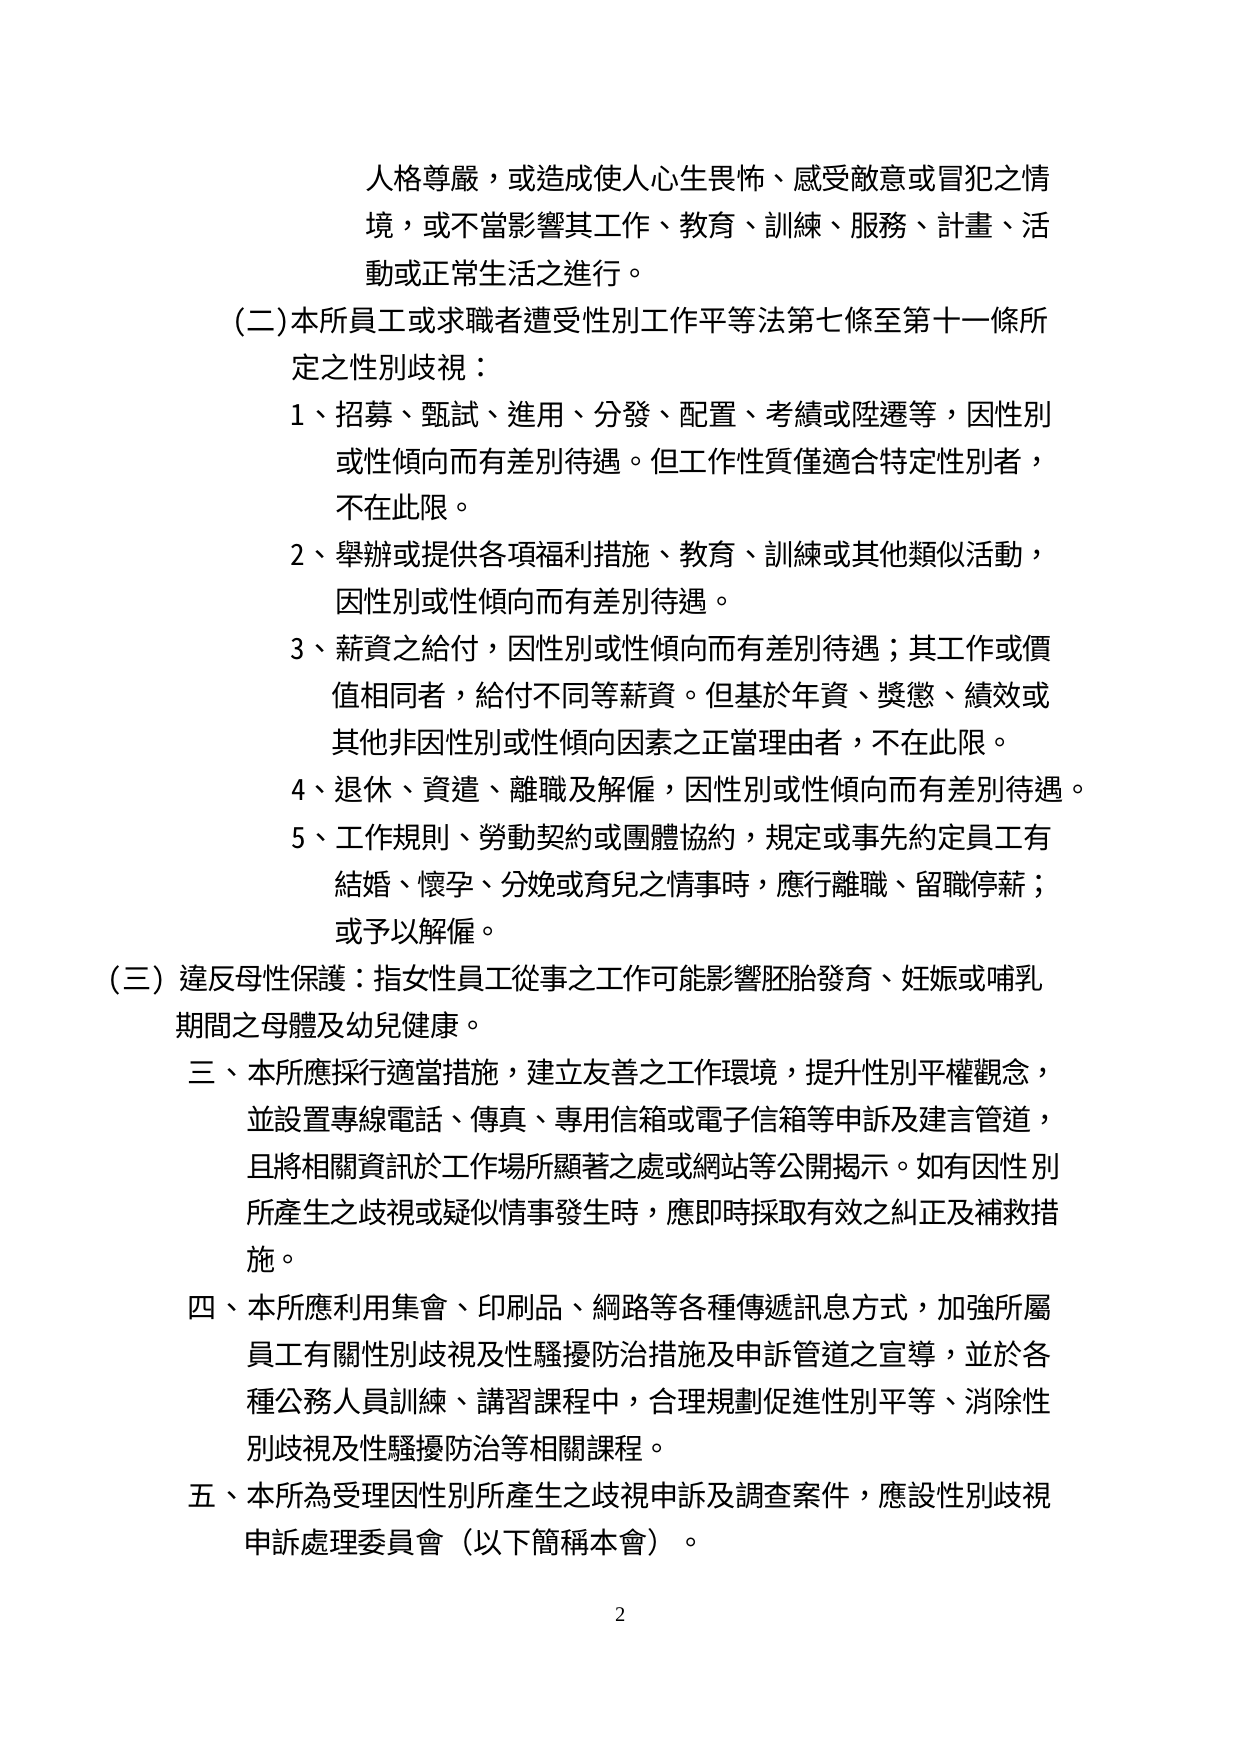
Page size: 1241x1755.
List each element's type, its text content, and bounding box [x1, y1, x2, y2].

text 人格尊嚴，或造成使人心生畏怖、感受敵意或冒犯之情境，或不當影響其工作、教育、訓練、服務、計畫、活動或正常生活之進行。 [365, 156, 1053, 292]
text 三、本所應採行適當措施，建立友善之工作環境，提升性別平權觀念， 並設置專線電話、傳真、專用信箱或電子信箱等申訴及建言管道， 且將相關資訊於工作場所顯著之處或網站等公開揭示。如有因性別所產生之歧視或疑似情事發生時，應即時採取有效之糾正及補救措施。 [187, 1049, 1061, 1279]
text 五、本所為受理因性別所產生之歧視申訴及調查案件，應設性別歧視申訴處理委員會（以下簡稱本會）。 [187, 1473, 1054, 1562]
text 3、薪資之給付，因性別或性傾向而有差別待遇；其工作或價值相同者，給付不同等薪資。但基於年資、獎懲、績效或其他非因性別或性傾向因素之正當理由者，不在此限。 [291, 626, 1054, 762]
text (二)本所員工或求職者遭受性別工作平等法第七條至第十一條所定之性別歧視： [232, 297, 1050, 387]
text 1、招募、甄試、進用、分發、配置、考績或陞遷等，因性別或性傾向而有差別待遇。但工作性質僅適合特定性別者， 不在此限。 [291, 391, 1053, 527]
text 四、本所應利用集會、印刷品、綱路等各種傳遞訊息方式，加強所屬員工有關性別歧視及性騷擾防治措施及申訴管道之宣導，並於各種公務人員訓練、講習課程中，合理規劃促進性別平等、消除性別歧視及性騷擾防治等相關課程。 [187, 1285, 1053, 1468]
text (三) 違反母性保護：指女性員工從事之工作可能影響胚胎發育、妊娠或哺乳期間之母體及幼兒健康。 [108, 956, 1053, 1045]
text 4、退休、資遣、離職及解僱，因性別或性傾向而有差別待遇。 [291, 767, 1095, 809]
text 2、舉辦或提供各項福利措施、教育、訓練或其他類似活動， 因性別或性傾向而有差別待遇。 [291, 532, 1053, 621]
text 5、工作規則、勞動契約或團體協約，規定或事先約定員工有結婚、懷孕、分娩或育兒之情事時，應行離職、留職停薪； 或予以解僱。 [291, 814, 1054, 951]
